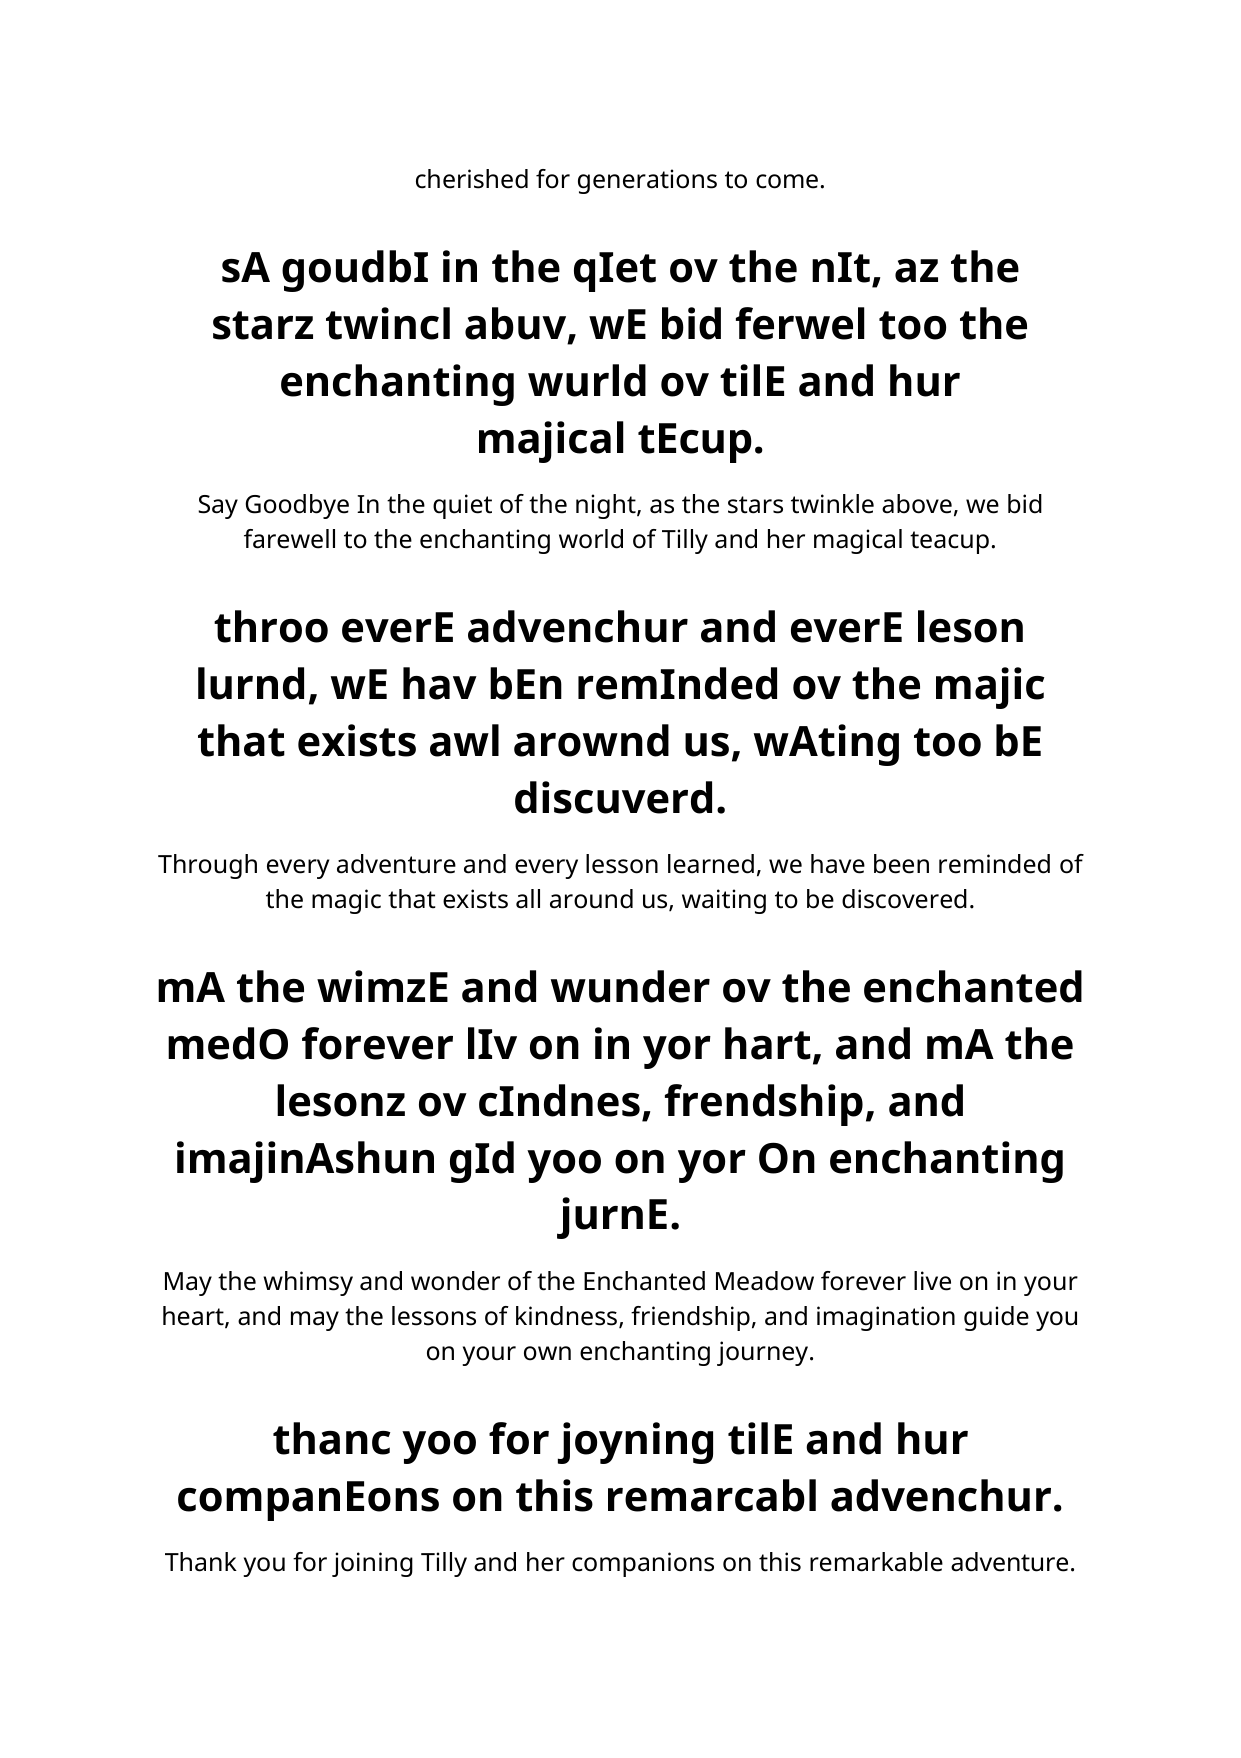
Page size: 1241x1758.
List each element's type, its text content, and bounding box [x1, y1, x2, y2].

subtitle thanc yoo for joyning tilE and hur companEons on this remarcabl advenchur. [148, 1410, 1092, 1523]
text May the whimsy and wonder of the Enchanted Meadow forever live on in your heart, and may the lessons of kindness, friendship, and imagination guide you on your own enchanting journey. [148, 1264, 1092, 1368]
text cherished for generations to come. [133, 162, 1107, 196]
subtitle mA the wimzE and wunder ov the enchanted medO forever lIv on in yor hart, and mA the lesonz ov cIndnes, frendship, and imajinAshun gId yoo on yor On enchanting jurnE. [148, 958, 1092, 1242]
text Through every adventure and every lesson learned, we have been reminded of the magic that exists all around us, waiting to be discovered. [148, 847, 1092, 916]
text Say Goodbye In the quiet of the night, as the stars twinkle above, we bid farewell to the enchanting world of Tilly and her magical teacup. [157, 487, 1083, 556]
subtitle throo everE advenchur and everE leson lurnd, wE hav bEn remInded ov the majic that exists awl arownd us, wAting too bE discuverd. [147, 598, 1093, 825]
text Thank you for joining Tilly and her companions on this remarkable adventure. [148, 1545, 1092, 1579]
subtitle sA goudbI in the qIet ov the nIt, az the starz twincl abuv, wE bid ferwel too the enchanting wurld ov tilE and hur majical tEcup. [199, 238, 1042, 465]
